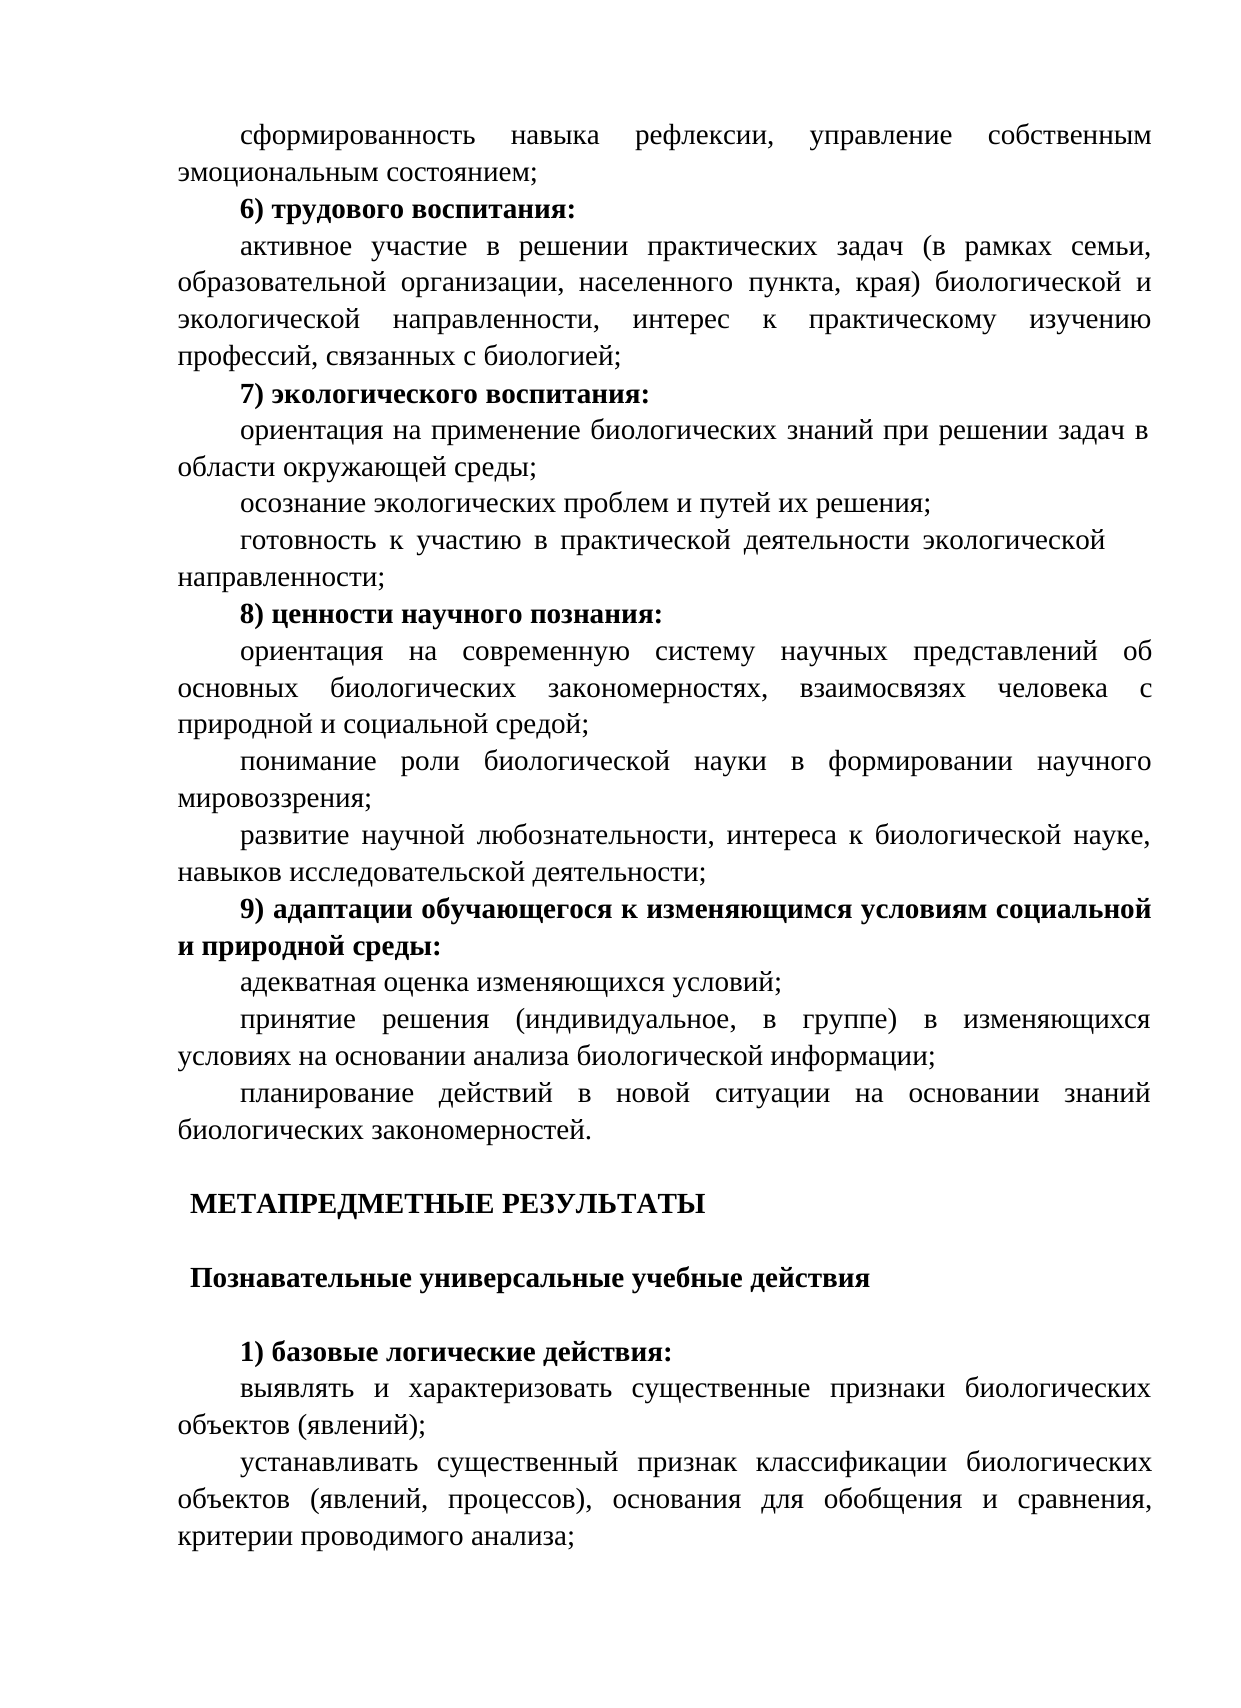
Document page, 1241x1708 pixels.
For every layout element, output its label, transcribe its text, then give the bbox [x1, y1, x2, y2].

text понимание роли биологической науки в формировании научного мировоззрения; [177, 743, 1151, 814]
text устанавливать существенный признак классификации биологических объектов (явлений, процессов), основания для обобщения и сравнения, критерии проводимого анализа; [177, 1444, 1152, 1552]
text планирование действий в новой ситуации на основании знаний биологических закономерностей. [177, 1075, 1151, 1146]
text развитие научной любознательности, интереса к биологической науке, навыков исследовательской деятельности; [177, 817, 1151, 888]
text ориентация на применение биологических знаний при решении задач в области окружающей среды; [177, 412, 1163, 483]
text готовность к участию в практической деятельности экологической направленности; [177, 522, 1163, 593]
subtitle адаптации обучающегося к изменяющимся условиям социальной и природной среды: [177, 891, 1152, 962]
subtitle МЕТАПРЕДМЕТНЫЕ РЕЗУЛЬТАТЫ [190, 1187, 1163, 1220]
text адекватная оценка изменяющихся условий; [240, 965, 1163, 998]
subtitle ценности научного познания: [239, 597, 1163, 630]
text ориентация на современную систему научных представлений об основных биологических закономерностях, взаимосвязях человека с природной и социальной средой; [177, 633, 1152, 740]
subtitle экологического воспитания: [239, 376, 1163, 409]
text осознание экологических проблем и путей их решения; [240, 486, 1163, 519]
text Познавательные универсальные учебные действия [190, 1260, 1163, 1294]
text сформированность навыка рефлексии, управление собственным эмоциональным состоянием; [177, 117, 1152, 187]
text выявлять и характеризовать существенные признаки биологических объектов (явлений); [177, 1371, 1151, 1441]
subtitle трудового воспитания: [239, 191, 1163, 225]
subtitle базовые логические действия: [239, 1334, 1163, 1367]
text активное участие в решении практических задач (в рамках семьи, образовательной организации, населенного пункта, края) биологической и экологической направленности, интерес к практическому изучению профессий, связанных с биологией; [177, 228, 1152, 372]
text принятие решения (индивидуальное, в группе) в изменяющихся условиях на основании анализа биологической информации; [177, 1002, 1152, 1072]
